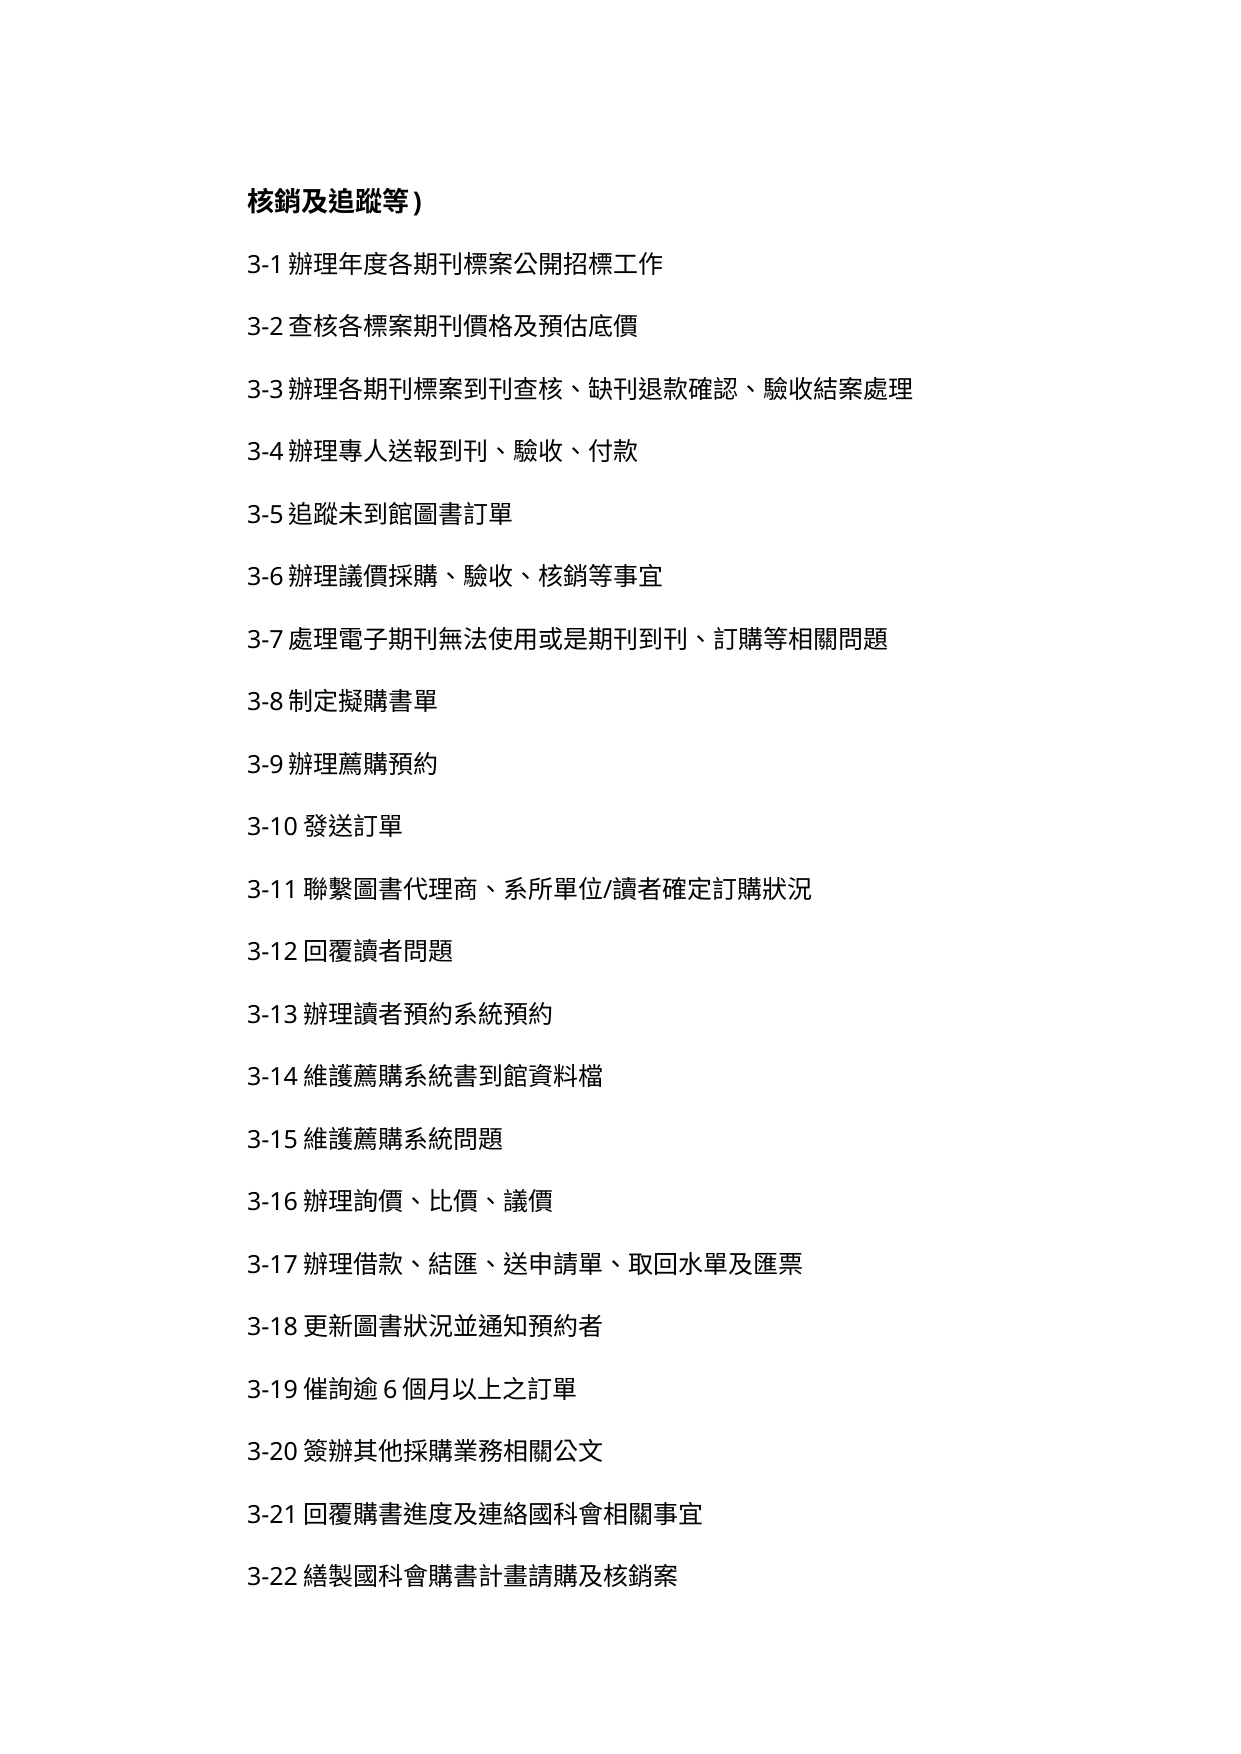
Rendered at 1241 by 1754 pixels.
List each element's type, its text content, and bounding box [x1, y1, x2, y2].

text 3-9辦理薦購預約 [247, 721, 1053, 783]
text 3-7處理電子期刊無法使用或是期刊到刊、訂購等相關問題 [247, 596, 1053, 658]
text 3-16辦理詢價、比價、議價 [247, 1158, 1053, 1221]
text 3-10發送訂單 [247, 783, 1053, 846]
text 3-15維護薦購系統問題 [247, 1096, 1053, 1158]
text 3-17辦理借款、結匯、送申請單、取回水單及匯票 [247, 1221, 1053, 1283]
text 3-6辦理議價採購、驗收、核銷等事宜 [247, 533, 1053, 596]
text 3-22繕製國科會購書計畫請購及核銷案 [247, 1533, 1053, 1596]
text 3-2查核各標案期刊價格及預估底價 [247, 283, 1053, 346]
text 3-19催詢逾6個月以上之訂單 [247, 1346, 1053, 1408]
text 3-1辦理年度各期刊標案公開招標工作 [247, 221, 1053, 283]
text 3-14維護薦購系統書到館資料檔 [247, 1033, 1053, 1096]
text 3-4辦理專人送報到刊、驗收、付款 [247, 408, 1053, 471]
text 3-11聯繫圖書代理商、系所單位/讀者確定訂購狀況 [247, 846, 1053, 908]
text 3-12回覆讀者問題 [247, 908, 1053, 971]
text 3-20簽辦其他採購業務相關公文 [247, 1408, 1053, 1471]
text 3-3辦理各期刊標案到刊查核、缺刊退款確認、驗收結案處理 [247, 346, 1053, 408]
text 3-13辦理讀者預約系統預約 [247, 971, 1053, 1033]
text 3-8制定擬購書單 [247, 658, 1053, 721]
list 核銷及追蹤等) [187, 158, 1053, 221]
text 3-21回覆購書進度及連絡國科會相關事宜 [247, 1471, 1053, 1533]
text 3-5追蹤未到館圖書訂單 [247, 471, 1053, 533]
text 3-18更新圖書狀況並通知預約者 [247, 1283, 1053, 1346]
